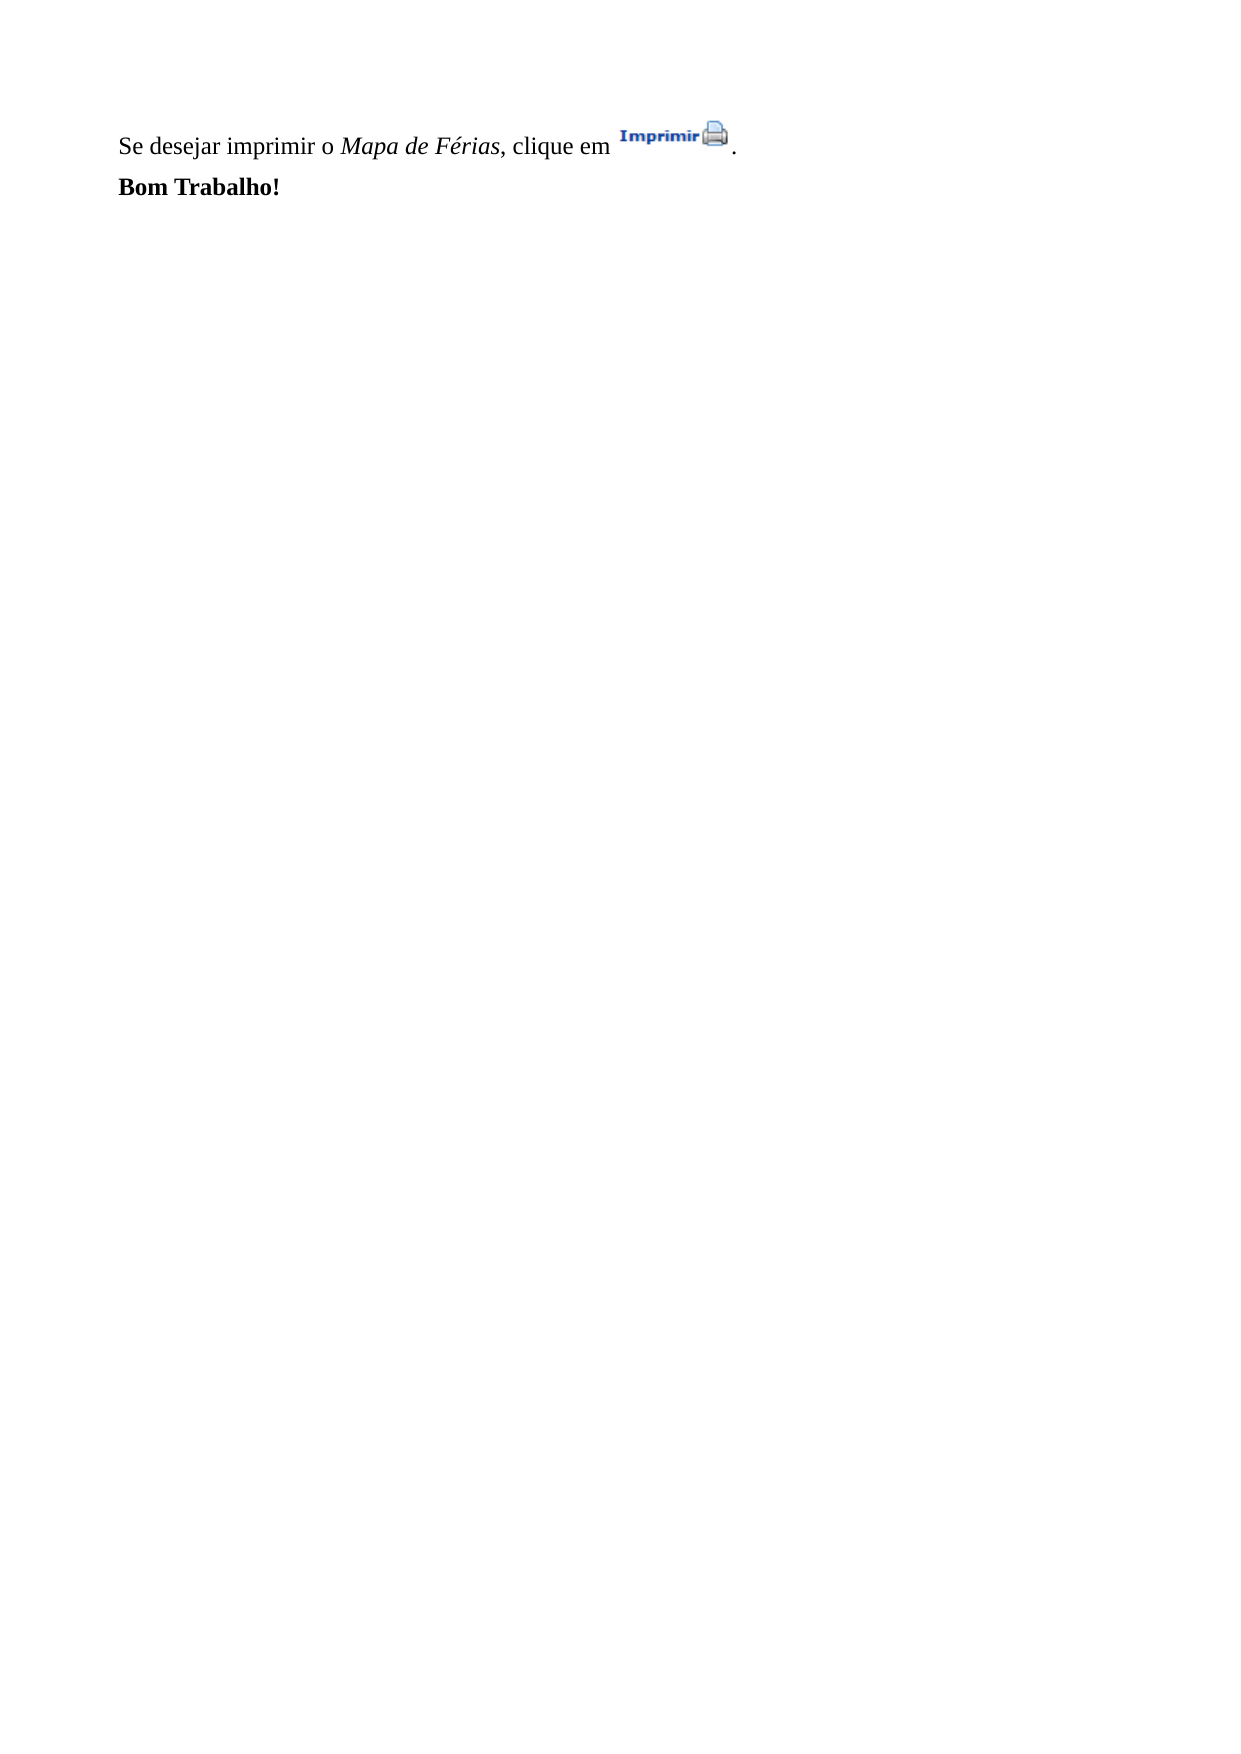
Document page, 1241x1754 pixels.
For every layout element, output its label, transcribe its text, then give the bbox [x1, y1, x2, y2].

text Se desejar imprimir o Mapa de Férias, clique em . [118, 118, 1122, 159]
picture [616, 118, 731, 154]
text Bom Trabalho! [118, 172, 1122, 201]
